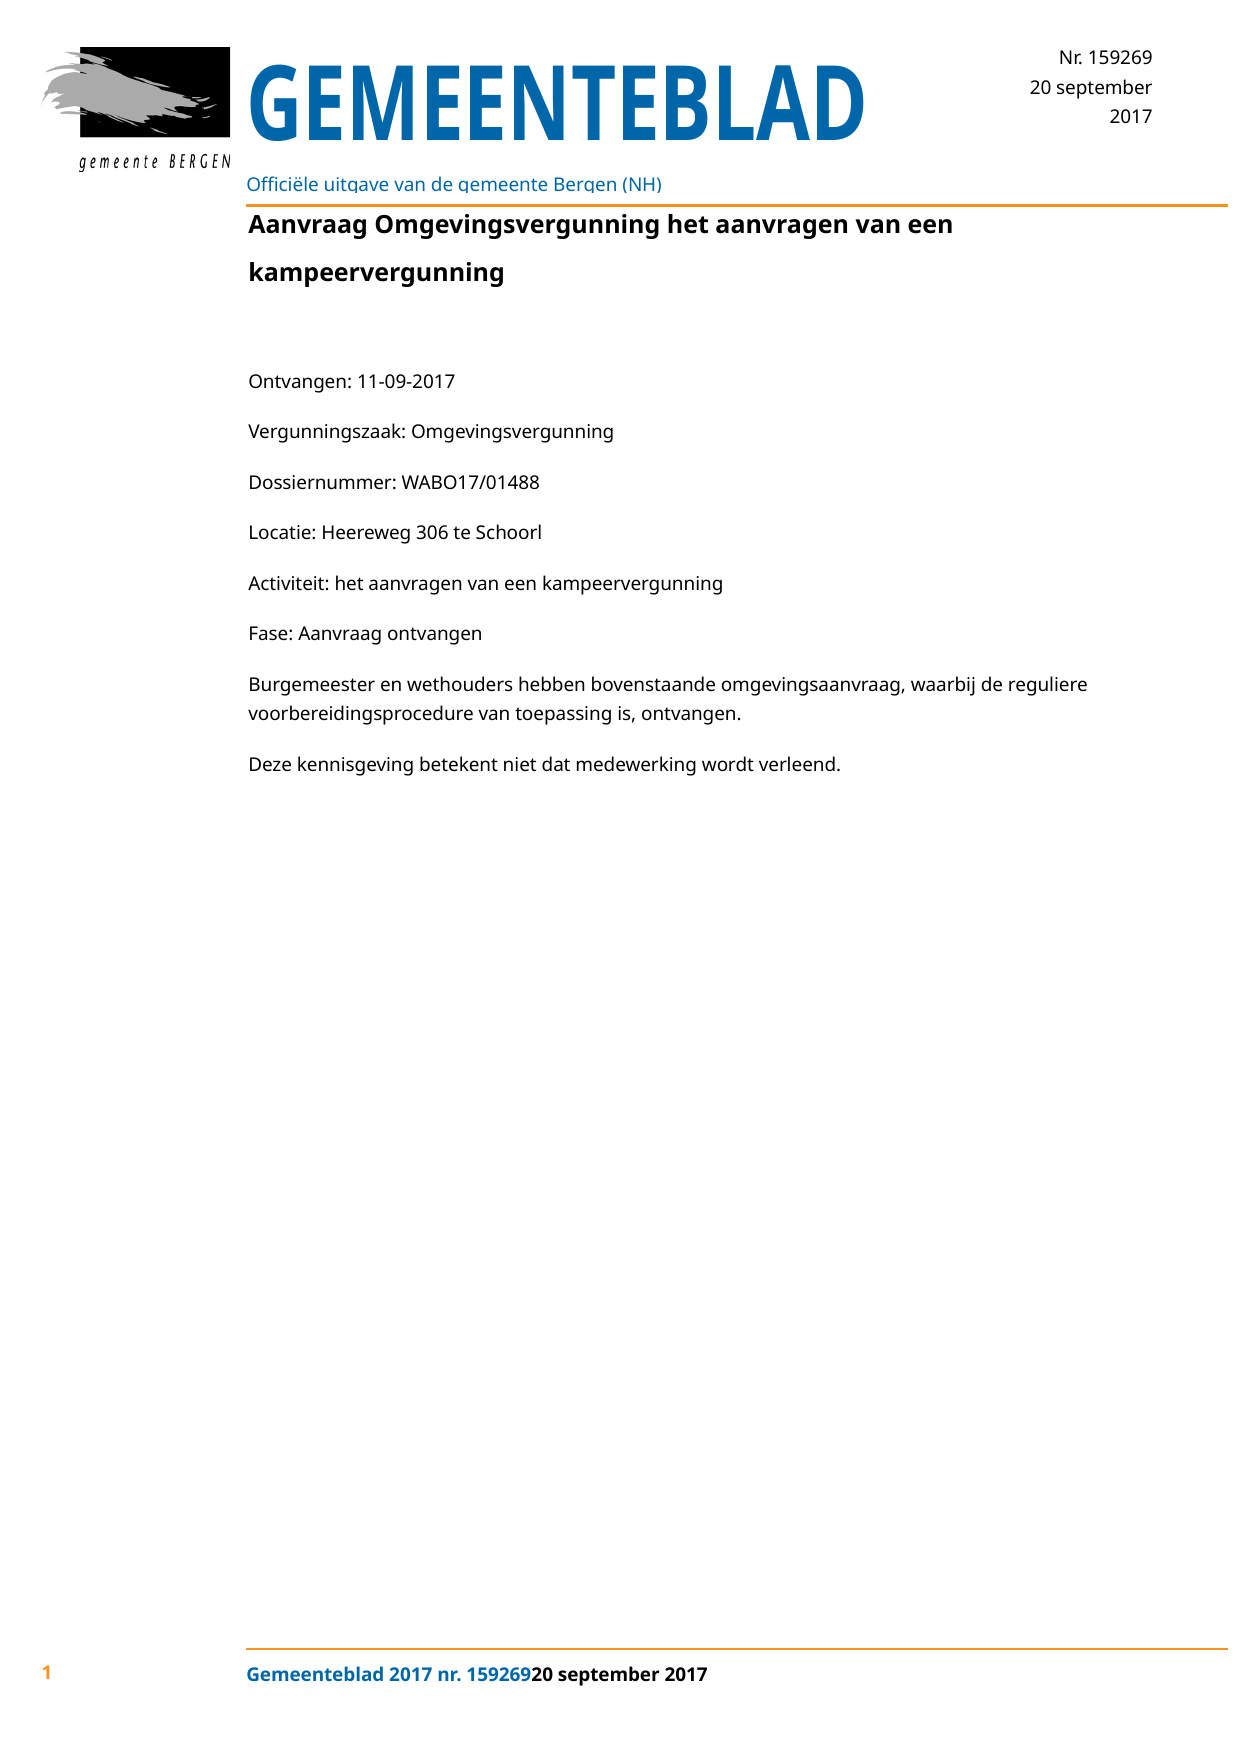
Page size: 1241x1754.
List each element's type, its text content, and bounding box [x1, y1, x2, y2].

text Deze kennisgeving betekent niet dat medewerking wordt verleend. [248, 751, 1152, 777]
text Burgemeester en wethouders hebben bovenstaande omgevingsaanvraag, waarbij de reguliere voorbereidingsprocedure van toepassing is, ontvangen. [248, 671, 1152, 726]
text Vergunningszaak: Omgevingsvergunning [248, 419, 1152, 444]
text Activiteit: het aanvragen van een kampeervergunning [248, 570, 1152, 596]
text Ontvangen: 11-09-2017 [248, 368, 1152, 394]
text Aanvraag Omgevingsvergunning het aanvragen van een kampeervergunning [248, 207, 1152, 288]
text Locatie: Heereweg 306 te Schoorl [248, 519, 1152, 545]
text Fase: Aanvraag ontvangen [248, 620, 1152, 646]
text Dossiernummer: WABO17/01488 [248, 469, 1152, 495]
picture [41, 47, 231, 172]
